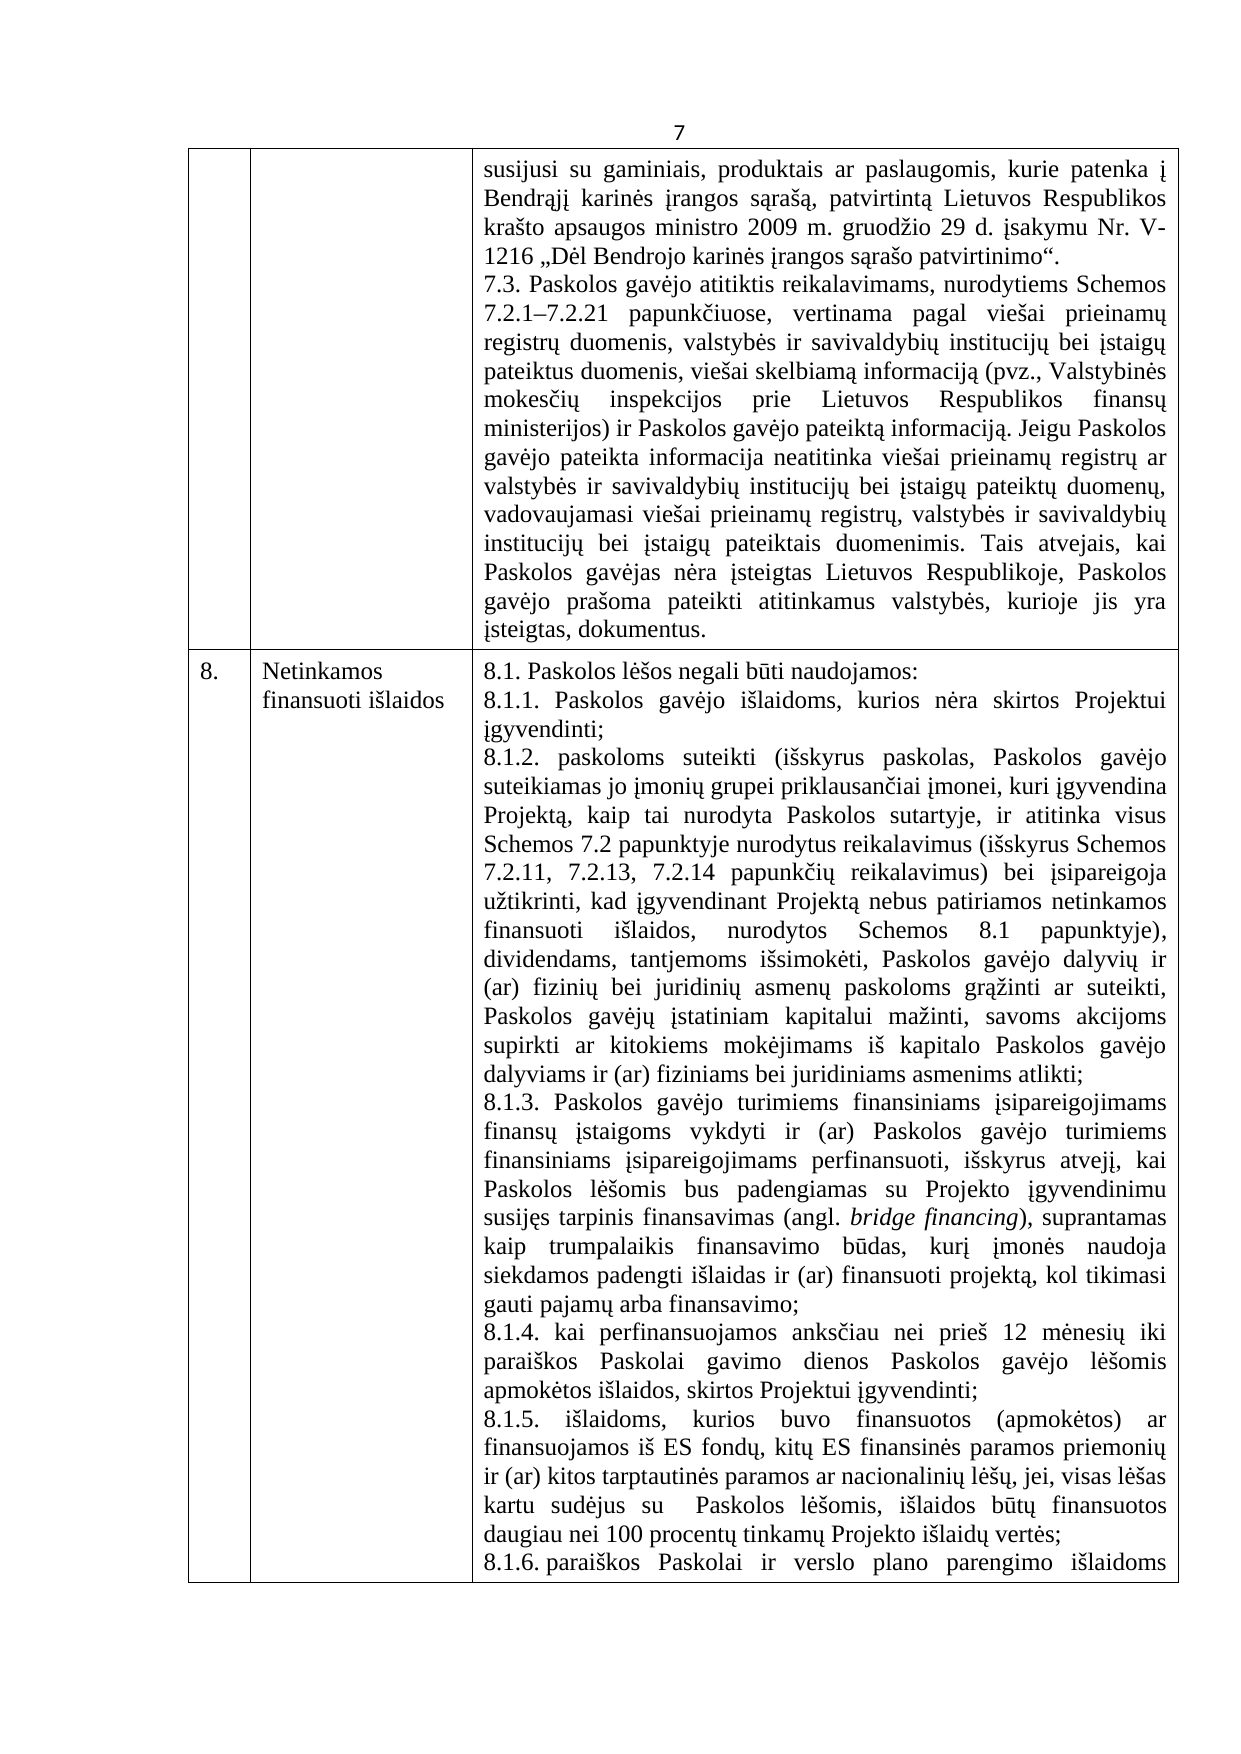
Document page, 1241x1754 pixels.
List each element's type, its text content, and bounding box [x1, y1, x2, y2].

table_cell Netinkamos finansuoti išlaidos [251, 650, 472, 1582]
table_cell [251, 149, 472, 649]
table_cell 8. [189, 650, 250, 1582]
table_cell 8.1. Paskolos lėšos negali būti naudojamos: 8.1.1. Paskolos gavėjo išlaidoms, kurios nėra skirtos Projektui įgyvendinti; 8.1.2. paskoloms suteikti (išskyrus paskolas, Paskolos gavėjo suteikiamas jo įmonių grupei priklausančiai įmonei, kuri įgyvendina Projektą, kaip tai nurodyta Paskolos sutartyje, ir atitinka visus Schemos 7.2 papunktyje nurodytus reikalavimus (išskyrus Schemos 7.2.11, 7.2.13, 7.2.14 papunkčių reikalavimus) bei įsipareigoja užtikrinti, kad įgyvendinant Projektą nebus patiriamos netinkamos finansuoti išlaidos, nurodytos Schemos 8.1 papunktyje), dividendams, tantjemoms išsimokėti, Paskolos gavėjo dalyvių ir (ar) fizinių bei juridinių asmenų paskoloms grąžinti ar suteikti, Paskolos gavėjų įstatiniam kapitalui mažinti, savoms akcijoms supirkti ar kitokiems mokėjimams iš kapitalo Paskolos gavėjo dalyviams ir (ar) fiziniams bei juridiniams asmenims atlikti; 8.1.3. Paskolos gavėjo turimiems finansiniams įsipareigojimams finansų įstaigoms vykdyti ir (ar) Paskolos gavėjo turimiems finansiniams įsipareigojimams perfinansuoti, išskyrus atvejį, kai Paskolos lėšomis bus padengiamas su Projekto įgyvendinimu susijęs tarpinis finansavimas (angl. bridge financing), suprantamas kaip trumpalaikis finansavimo būdas, kurį įmonės naudoja siekdamos padengti išlaidas ir (ar) finansuoti projektą, kol tikimasi gauti pajamų arba finansavimo; 8.1.4. kai perfinansuojamos anksčiau nei prieš 12 mėnesių iki paraiškos Paskolai gavimo dienos Paskolos gavėjo lėšomis apmokėtos išlaidos, skirtos Projektui įgyvendinti; 8.1.5. išlaidoms, kurios buvo finansuotos (apmokėtos) ar finansuojamos iš ES fondų, kitų ES finansinės paramos priemonių ir (ar) kitos tarptautinės paramos ar nacionalinių lėšų, jei, visas lėšas kartu sudėjus su Paskolos lėšomis, išlaidos būtų finansuotos daugiau nei 100 procentų tinkamų Projekto išlaidų vertės; 8.1.6. paraiškos Paskolai ir verslo plano parengimo išlaidoms [473, 650, 1178, 1582]
table_cell [189, 149, 250, 649]
table_cell susijusi su gaminiais, produktais ar paslaugomis, kurie patenka į Bendrąjį karinės įrangos sąrašą, patvirtintą Lietuvos Respublikos krašto apsaugos ministro 2009 m. gruodžio 29 d. įsakymu Nr. V-1216 „Dėl Bendrojo karinės įrangos sąrašo patvirtinimo“. 7.3. Paskolos gavėjo atitiktis reikalavimams, nurodytiems Schemos 7.2.1–7.2.21 papunkčiuose, vertinama pagal viešai prieinamų registrų duomenis, valstybės ir savivaldybių institucijų bei įstaigų pateiktus duomenis, viešai skelbiamą informaciją (pvz., Valstybinės mokesčių inspekcijos prie Lietuvos Respublikos finansų ministerijos) ir Paskolos gavėjo pateiktą informaciją. Jeigu Paskolos gavėjo pateikta informacija neatitinka viešai prieinamų registrų ar valstybės ir savivaldybių institucijų bei įstaigų pateiktų duomenų, vadovaujamasi viešai prieinamų registrų, valstybės ir savivaldybių institucijų bei įstaigų pateiktais duomenimis. Tais atvejais, kai Paskolos gavėjas nėra įsteigtas Lietuvos Respublikoje, Paskolos gavėjo prašoma pateikti atitinkamus valstybės, kurioje jis yra įsteigtas, dokumentus. [473, 149, 1178, 649]
